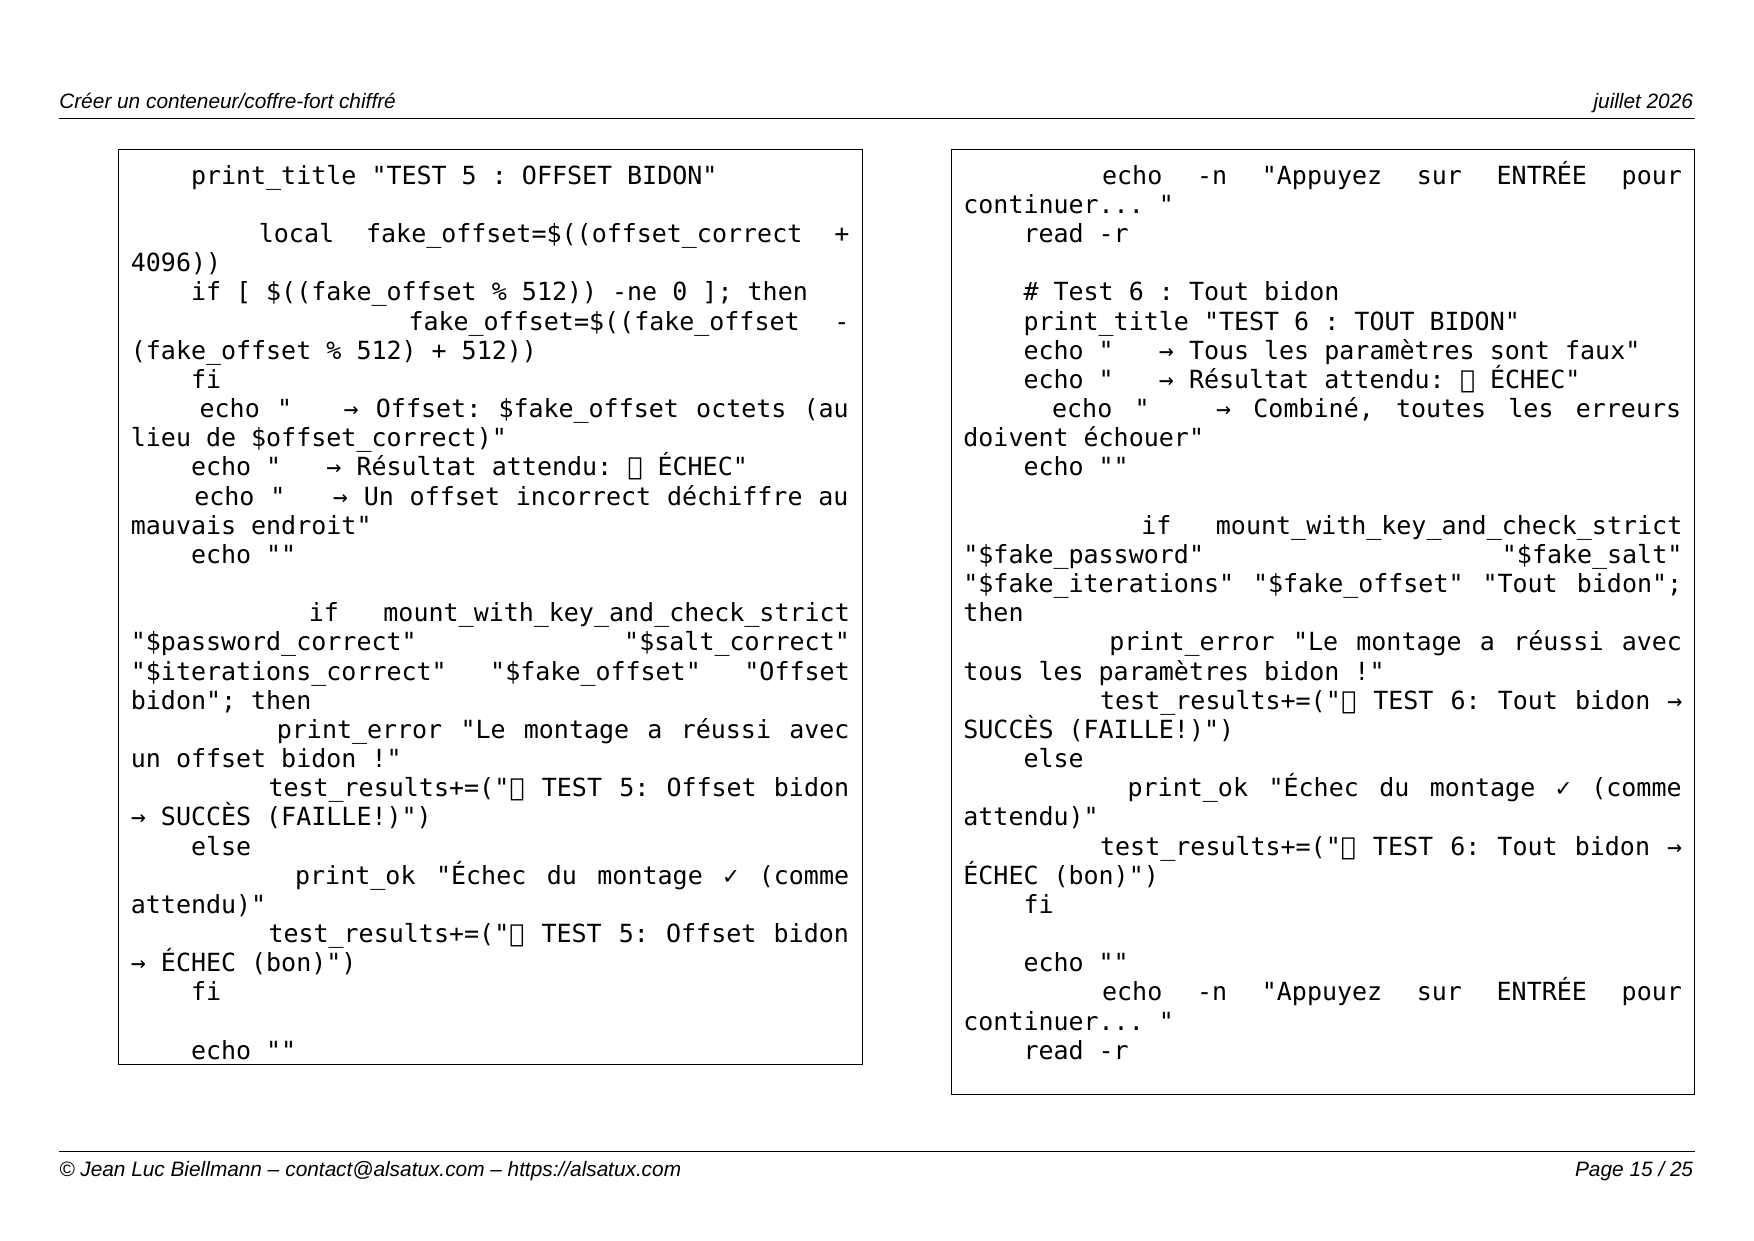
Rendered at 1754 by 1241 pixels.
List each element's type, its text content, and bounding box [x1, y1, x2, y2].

text echo " → Tous les paramètres sont faux" [952, 323, 1694, 353]
text else [952, 732, 1694, 761]
text echo "" [119, 1023, 862, 1064]
text echo -n "Appuyez sur ENTRÉE pour continuer... " [952, 150, 1694, 207]
text fi [119, 965, 862, 1007]
text print_error "Le montage a réussi avec un offset bidon !" [119, 703, 862, 761]
text read -r [952, 1023, 1694, 1065]
text echo "" [952, 936, 1694, 965]
text print_title "TEST 5 : OFFSET BIDON" [119, 150, 862, 190]
text echo " → Un offset incorrect déchiffre au mauvais endroit" [119, 469, 862, 528]
text test_results+=("✅ TEST 5: Offset bidon → ÉCHEC (bon)") [119, 907, 862, 965]
text echo " → Résultat attendu: ❌ ÉCHEC" [952, 353, 1694, 382]
text echo -n "Appuyez sur ENTRÉE pour continuer... " [952, 965, 1694, 1023]
text echo "" [119, 528, 862, 569]
text test_results+=("❌ TEST 6: Tout bidon → SUCCÈS (FAILLE!)") [952, 673, 1694, 732]
text local fake_offset=$((offset_correct + 4096)) [119, 207, 862, 265]
text echo " → Résultat attendu: ❌ ÉCHEC" [119, 440, 862, 469]
text print_error "Le montage a réussi avec tous les paramètres bidon !" [952, 615, 1694, 673]
text if [ $((fake_offset % 512)) -ne 0 ]; then [119, 265, 862, 294]
text fi [119, 353, 862, 382]
text test_results+=("❌ TEST 5: Offset bidon → SUCCÈS (FAILLE!)") [119, 761, 862, 819]
text echo " → Offset: $fake_offset octets (au lieu de $offset_correct)" [119, 382, 862, 440]
text if mount_with_key_and_check_strict "$fake_password" "$fake_salt" "$fake_iterations" "$fake_offset" "Tout bidon"; then [952, 498, 1694, 615]
text echo " → Combiné, toutes les erreurs doivent échouer" [952, 382, 1694, 440]
text fi [952, 878, 1694, 919]
text test_results+=("✅ TEST 6: Tout bidon → ÉCHEC (bon)") [952, 819, 1694, 878]
text # Test 6 : Tout bidon [952, 265, 1694, 294]
text else [119, 819, 862, 848]
text echo "" [952, 440, 1694, 482]
text print_ok "Échec du montage ✓ (comme attendu)" [119, 848, 862, 907]
text read -r [952, 207, 1694, 248]
text if mount_with_key_and_check_strict "$password_correct" "$salt_correct" "$iterations_correct" "$fake_offset" "Offset bidon"; then [119, 586, 862, 703]
text print_title "TEST 6 : TOUT BIDON" [952, 294, 1694, 323]
text fake_offset=$((fake_offset - (fake_offset % 512) + 512)) [119, 294, 862, 353]
text print_ok "Échec du montage ✓ (comme attendu)" [952, 761, 1694, 819]
